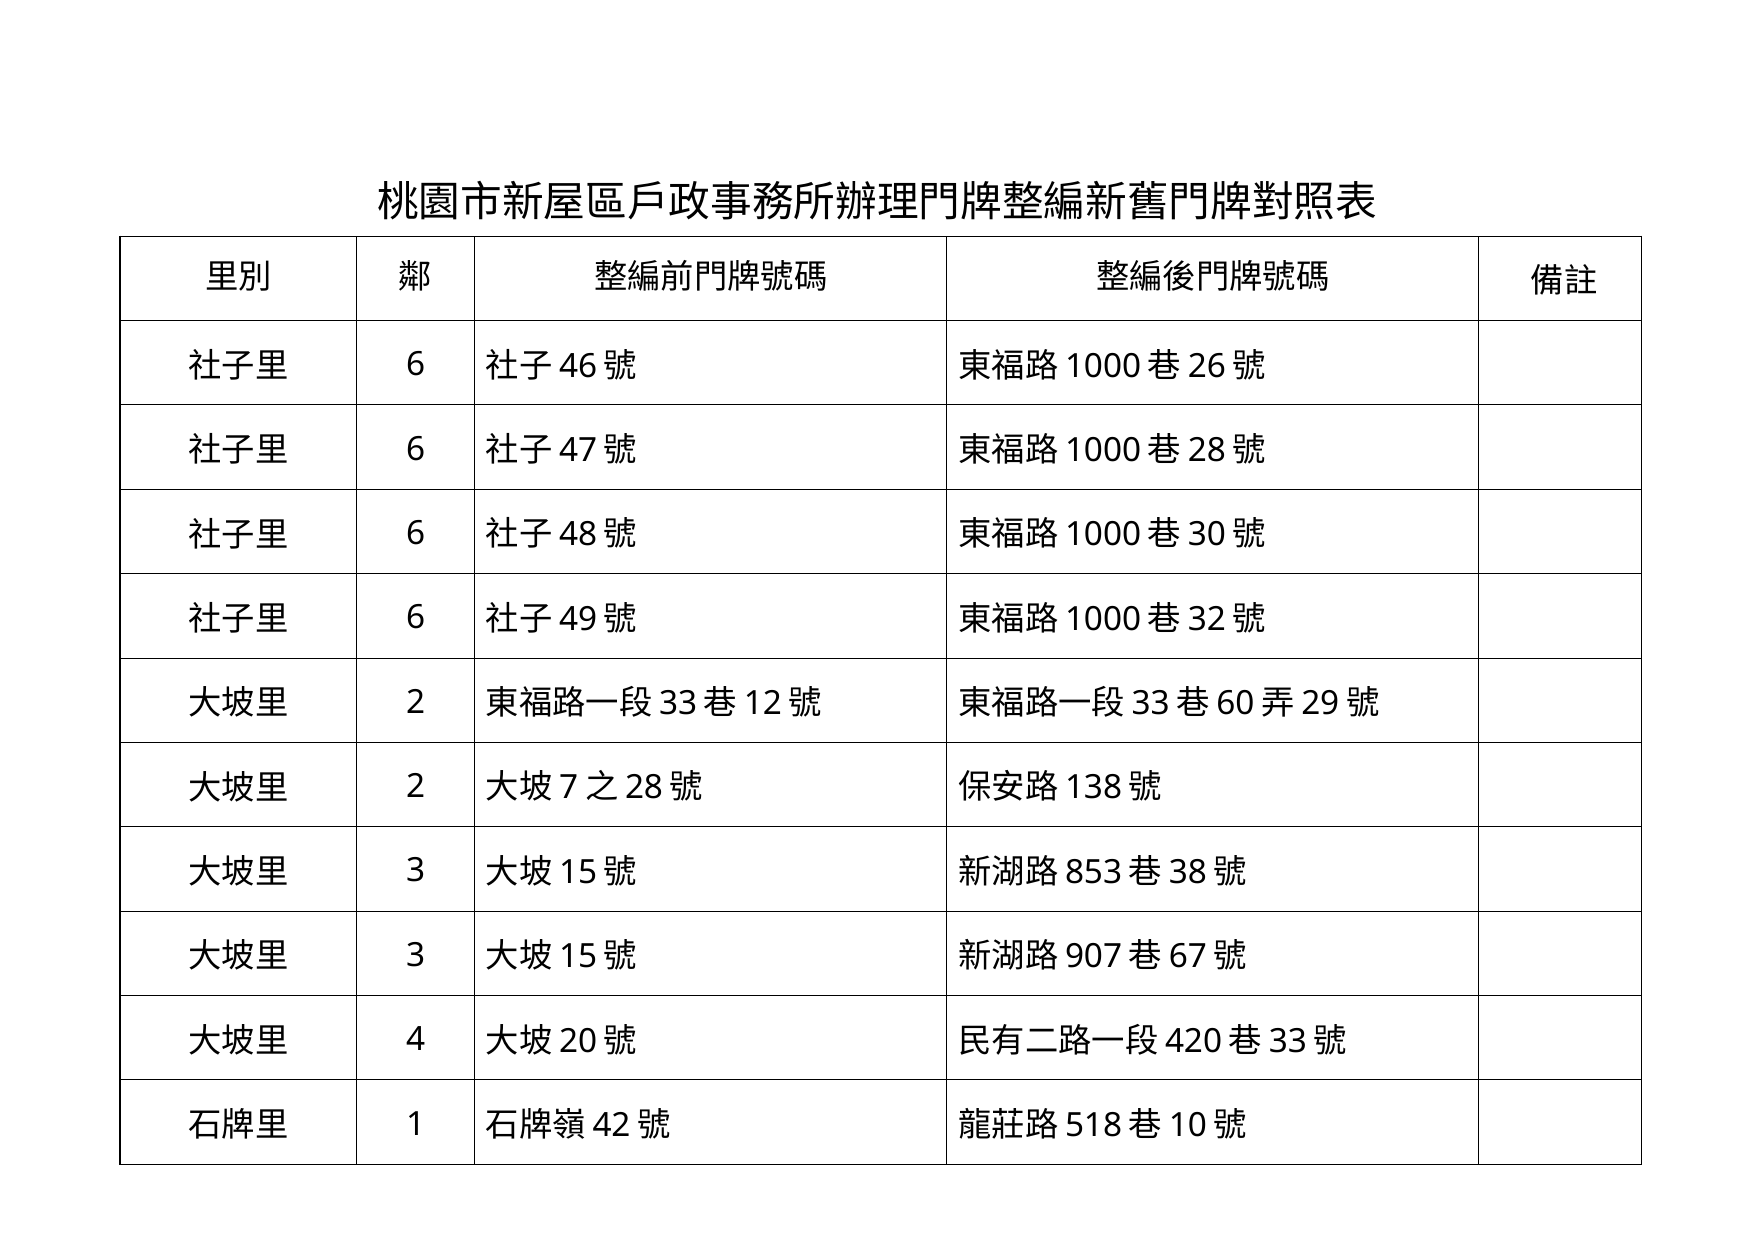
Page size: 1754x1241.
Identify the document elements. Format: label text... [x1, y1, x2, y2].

table_cell 大坡里 [121, 912, 356, 995]
table_cell 龍莊路518巷10號 [947, 1080, 1478, 1164]
table_cell 石牌里 [121, 1080, 356, 1164]
table_cell 社子47號 [475, 405, 946, 489]
table_header 備註 [1479, 237, 1641, 320]
table_header 整編前門牌號碼 [475, 237, 946, 320]
table_cell 3 [357, 827, 474, 911]
table_cell [1479, 490, 1641, 573]
table_cell 東福路1000巷28號 [947, 405, 1478, 489]
table_cell 新湖路853巷38號 [947, 827, 1478, 911]
table_cell 大坡7之28號 [475, 743, 946, 826]
table_cell 4 [357, 996, 474, 1079]
table_cell 2 [357, 743, 474, 826]
table_cell [1479, 1080, 1641, 1164]
table_cell 6 [357, 490, 474, 573]
table_cell 東福路1000巷32號 [947, 574, 1478, 657]
table_cell 大坡15號 [475, 827, 946, 911]
table_cell [1479, 743, 1641, 826]
table_cell 社子里 [121, 574, 356, 657]
table_cell 社子里 [121, 405, 356, 489]
table_cell 大坡里 [121, 659, 356, 742]
table_header 里別 [121, 237, 356, 320]
table_cell 社子里 [121, 490, 356, 573]
table_cell 社子里 [121, 321, 356, 404]
table_header 鄰 [357, 237, 474, 320]
text 桃園市新屋區戶政事務所辦理門牌整編新舊門牌對照表 [150, 161, 1604, 236]
table_cell 大坡20號 [475, 996, 946, 1079]
table_cell [1479, 321, 1641, 404]
table_header 整編後門牌號碼 [947, 237, 1478, 320]
table_cell 民有二路一段420巷33號 [947, 996, 1478, 1079]
table_cell [1479, 405, 1641, 489]
table_cell 6 [357, 321, 474, 404]
table_cell 東福路一段33巷60弄29號 [947, 659, 1478, 742]
table_cell [1479, 659, 1641, 742]
table_cell 3 [357, 912, 474, 995]
table_cell 社子49號 [475, 574, 946, 657]
table_cell 社子46號 [475, 321, 946, 404]
table_cell [1479, 574, 1641, 657]
table_cell 大坡里 [121, 743, 356, 826]
table_cell 東福路1000巷30號 [947, 490, 1478, 573]
table_cell 石牌嶺42號 [475, 1080, 946, 1164]
table_cell 6 [357, 405, 474, 489]
table_cell 大坡里 [121, 827, 356, 911]
table_cell [1479, 827, 1641, 911]
table_cell 保安路138號 [947, 743, 1478, 826]
table_cell 大坡里 [121, 996, 356, 1079]
table_cell 東福路1000巷26號 [947, 321, 1478, 404]
table_cell 大坡15號 [475, 912, 946, 995]
table_cell 新湖路907巷67號 [947, 912, 1478, 995]
table_cell [1479, 912, 1641, 995]
table_cell 東福路一段33巷12號 [475, 659, 946, 742]
table_cell 2 [357, 659, 474, 742]
table_cell 1 [357, 1080, 474, 1164]
table_cell 6 [357, 574, 474, 657]
table_cell 社子48號 [475, 490, 946, 573]
table_cell [1479, 996, 1641, 1079]
